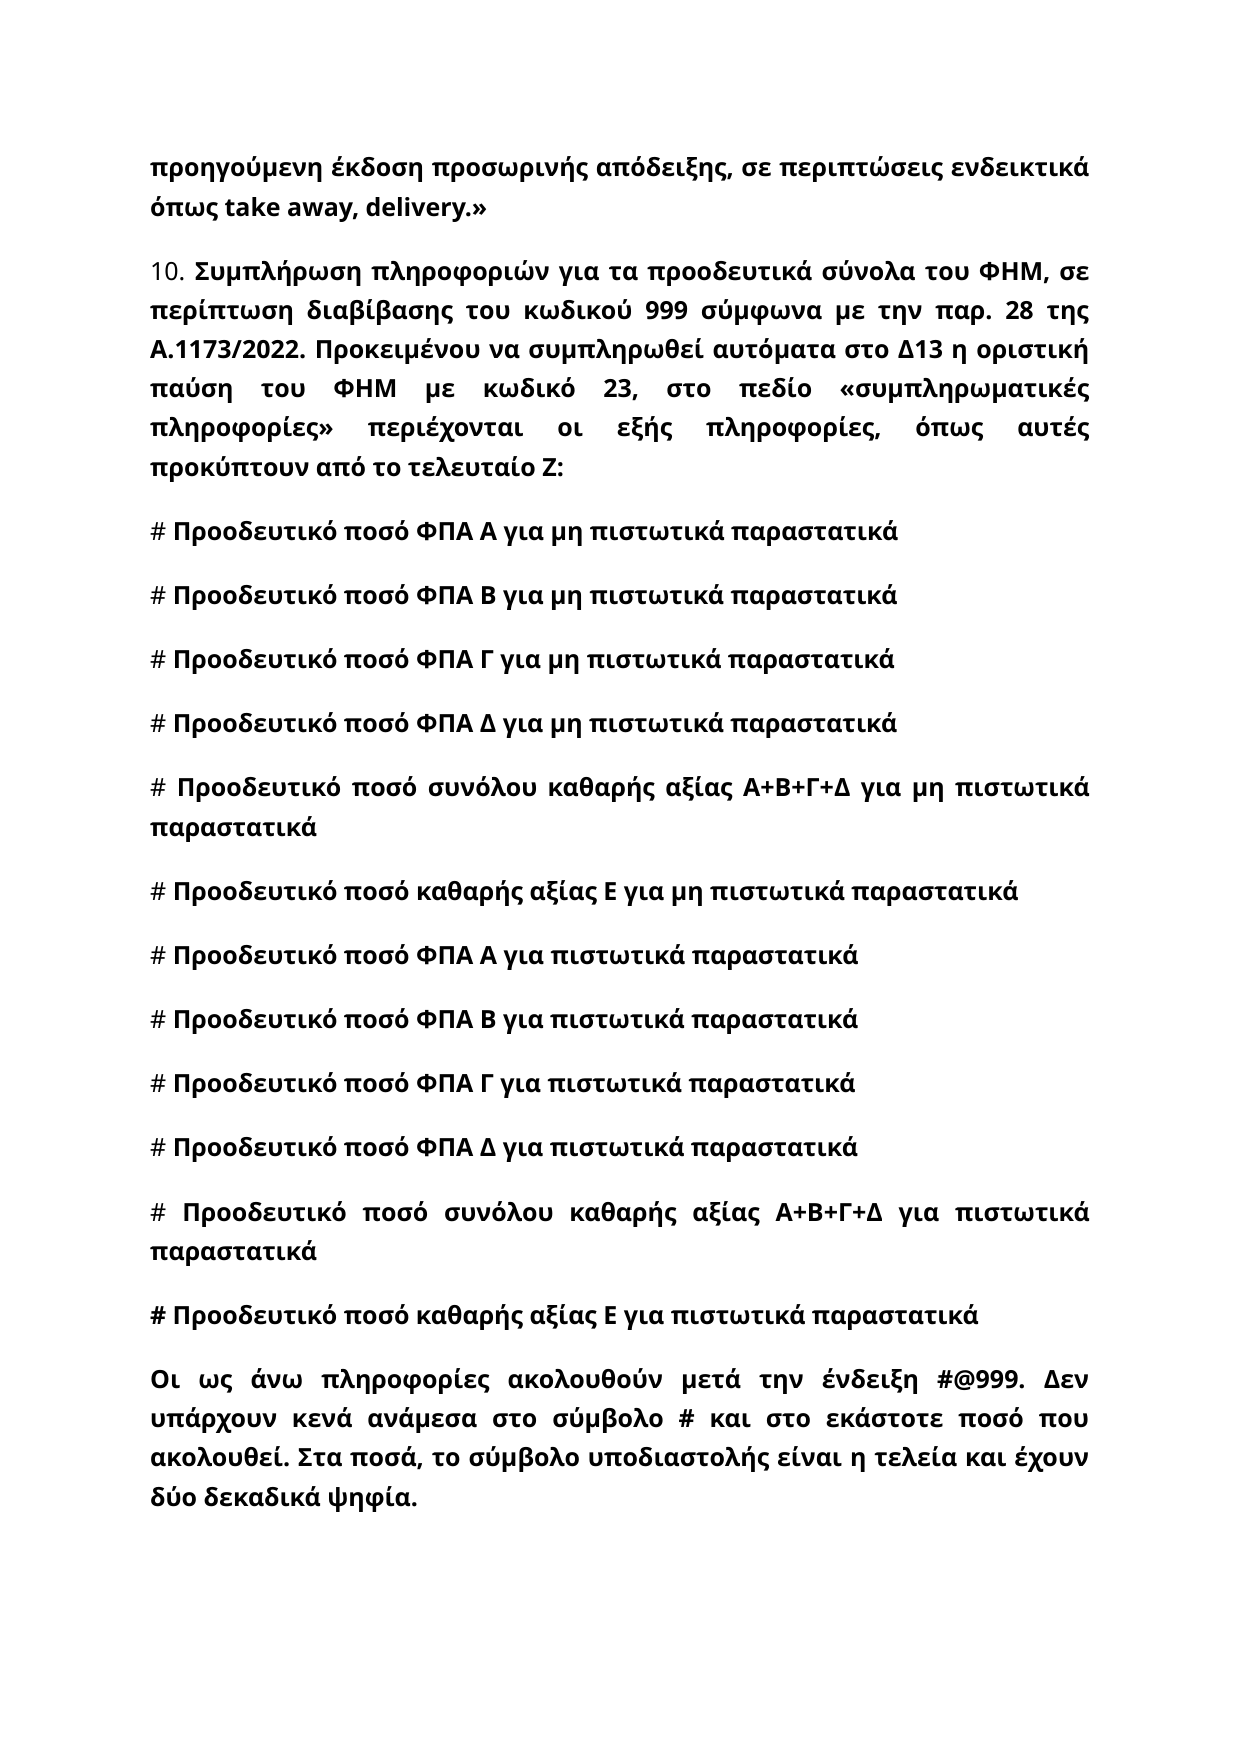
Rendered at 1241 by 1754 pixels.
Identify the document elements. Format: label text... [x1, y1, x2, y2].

text # Προοδευτικό ποσό ΦΠΑ Α για πιστωτικά παραστατικά [150, 937, 1090, 972]
text Οι ως άνω πληροφορίες ακολουθούν μετά την ένδειξη #@999. Δεν υπάρχουν κενά ανάμεσα στο σύμβολο # και στο εκάστοτε ποσό που ακολουθεί. Στα ποσά, το σύμβολο υποδιαστολής είναι η τελεία και έχουν δύο δεκαδικά ψηφία. [150, 1362, 1090, 1513]
text # Προοδευτικό ποσό ΦΠΑ Γ για μη πιστωτικά παραστατικά [150, 642, 1090, 676]
text # Προοδευτικό ποσό ΦΠΑ Δ για μη πιστωτικά παραστατικά [150, 706, 1090, 740]
text # Προοδευτικό ποσό ΦΠΑ Δ για πιστωτικά παραστατικά [150, 1130, 1090, 1164]
text # Προοδευτικό ποσό ΦΠΑ Β για πιστωτικά παραστατικά [150, 1002, 1090, 1036]
text # Προοδευτικό ποσό ΦΠΑ Β για μη πιστωτικά παραστατικά [150, 577, 1090, 612]
text # Προοδευτικό ποσό ΦΠΑ Γ για πιστωτικά παραστατικά [150, 1066, 1090, 1100]
text # Προοδευτικό ποσό ΦΠΑ Α για μη πιστωτικά παραστατικά [150, 513, 1090, 547]
text # Προοδευτικό ποσό συνόλου καθαρής αξίας Α+Β+Γ+Δ για μη πιστωτικά παραστατικά [150, 770, 1090, 843]
text # Προοδευτικό ποσό καθαρής αξίας Ε για πιστωτικά παραστατικά [150, 1297, 1090, 1332]
text # Προοδευτικό ποσό καθαρής αξίας Ε για μη πιστωτικά παραστατικά [150, 873, 1090, 907]
text 10. Συμπλήρωση πληροφοριών για τα προοδευτικά σύνολα του ΦΗΜ, σε περίπτωση διαβίβασης του κωδικού 999 σύμφωνα με την παρ. 28 της Α.1173/2022. Προκειμένου να συμπληρωθεί αυτόματα στο Δ13 η οριστική παύση του ΦΗΜ με κωδικό 23, στο πεδίο «συμπληρωματικές πληροφορίες» περιέχονται οι εξής πληροφορίες, όπως αυτές προκύπτουν από το τελευταίο Ζ: [150, 253, 1090, 483]
text # Προοδευτικό ποσό συνόλου καθαρής αξίας Α+Β+Γ+Δ για πιστωτικά παραστατικά [150, 1194, 1090, 1267]
text προηγούμενη έκδοση προσωρινής απόδειξης, σε περιπτώσεις ενδεικτικά όπως take away, delivery.» [150, 150, 1090, 223]
